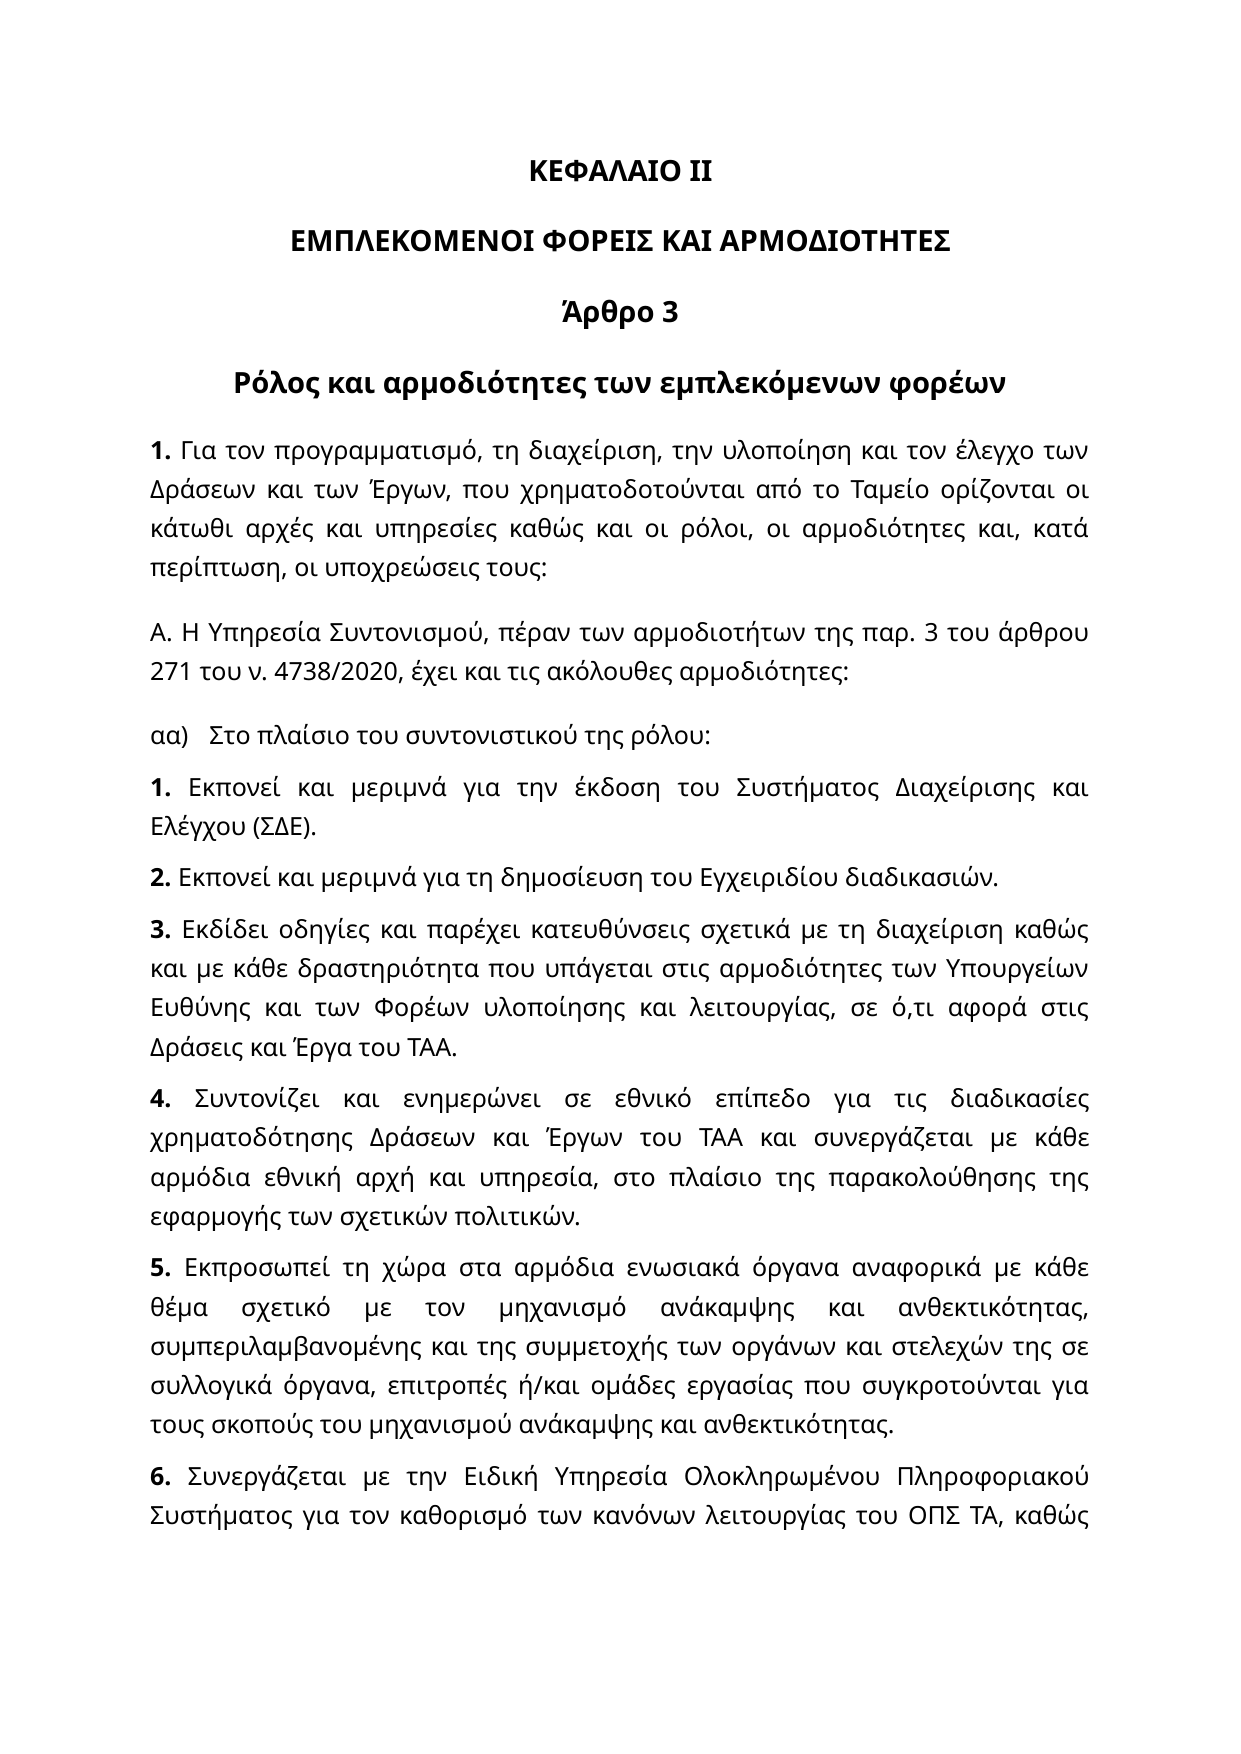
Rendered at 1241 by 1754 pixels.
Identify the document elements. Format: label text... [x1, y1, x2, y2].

text 5. Εκπροσωπεί τη χώρα στα αρμόδια ενωσιακά όργανα αναφορικά με κάθε θέμα σχετικό με τον μηχανισμό ανάκαμψης και ανθεκτικότητας, συμπεριλαμβανομένης και της συμμετοχής των οργάνων και στελεχών της σε συλλογικά όργανα, επιτροπές ή/και ομάδες εργασίας που συγκροτούνται για τους σκοπούς του μηχανισμού ανάκαμψης και ανθεκτικότητας. [150, 1250, 1090, 1441]
subtitle Άρθρο 3 [150, 291, 1090, 331]
text 4. Συντονίζει και ενημερώνει σε εθνικό επίπεδο για τις διαδικασίες χρηματοδότησης Δράσεων και Έργων του ΤΑΑ και συνεργάζεται με κάθε αρμόδια εθνική αρχή και υπηρεσία, στο πλαίσιο της παρακολούθησης της εφαρμογής των σχετικών πολιτικών. [150, 1081, 1090, 1232]
text 1. Για τον προγραμματισμό, τη διαχείριση, την υλοποίηση και τον έλεγχο των Δράσεων και των Έργων, που χρηματοδοτούνται από το Ταμείο ορίζονται οι κάτωθι αρχές και υπηρεσίες καθώς και οι ρόλοι, οι αρμοδιότητες και, κατά περίπτωση, οι υποχρεώσεις τους: [150, 432, 1090, 584]
subtitle Ρόλος και αρμοδιότητες των εμπλεκόμενων φορέων [150, 362, 1090, 402]
subtitle ΚΕΦΑΛΑΙΟ ΙΙ [150, 150, 1090, 190]
text 1. Εκπονεί και μεριμνά για την έκδοση του Συστήματος Διαχείρισης και Ελέγχου (ΣΔΕ). [150, 769, 1090, 842]
text 3. Εκδίδει οδηγίες και παρέχει κατευθύνσεις σχετικά με τη διαχείριση καθώς και με κάθε δραστηριότητα που υπάγεται στις αρμοδιότητες των Υπουργείων Ευθύνης και των Φορέων υλοποίησης και λειτουργίας, σε ό,τι αφορά στις Δράσεις και Έργα του ΤΑΑ. [150, 912, 1090, 1063]
text Α. Η Υπηρεσία Συντονισμού, πέραν των αρμοδιοτήτων της παρ. 3 του άρθρου 271 του ν. 4738/2020, έχει και τις ακόλουθες αρμοδιότητες: [150, 614, 1090, 687]
subtitle ΕΜΠΛΕΚΟΜΕΝΟΙ ΦΟΡΕΙΣ ΚΑΙ ΑΡΜΟΔΙΟΤΗΤΕΣ [150, 221, 1090, 260]
text 2. Εκπονεί και μεριμνά για τη δημοσίευση του Εγχειριδίου διαδικασιών. [150, 860, 1090, 894]
list αα) Στο πλαίσιο του συντονιστικού της ρόλου: [150, 717, 1090, 752]
text 6. Συνεργάζεται με την Ειδική Υπηρεσία Ολοκληρωμένου Πληροφοριακού Συστήματος για τον καθορισμό των κανόνων λειτουργίας του ΟΠΣ ΤΑ, καθώς [150, 1458, 1090, 1532]
